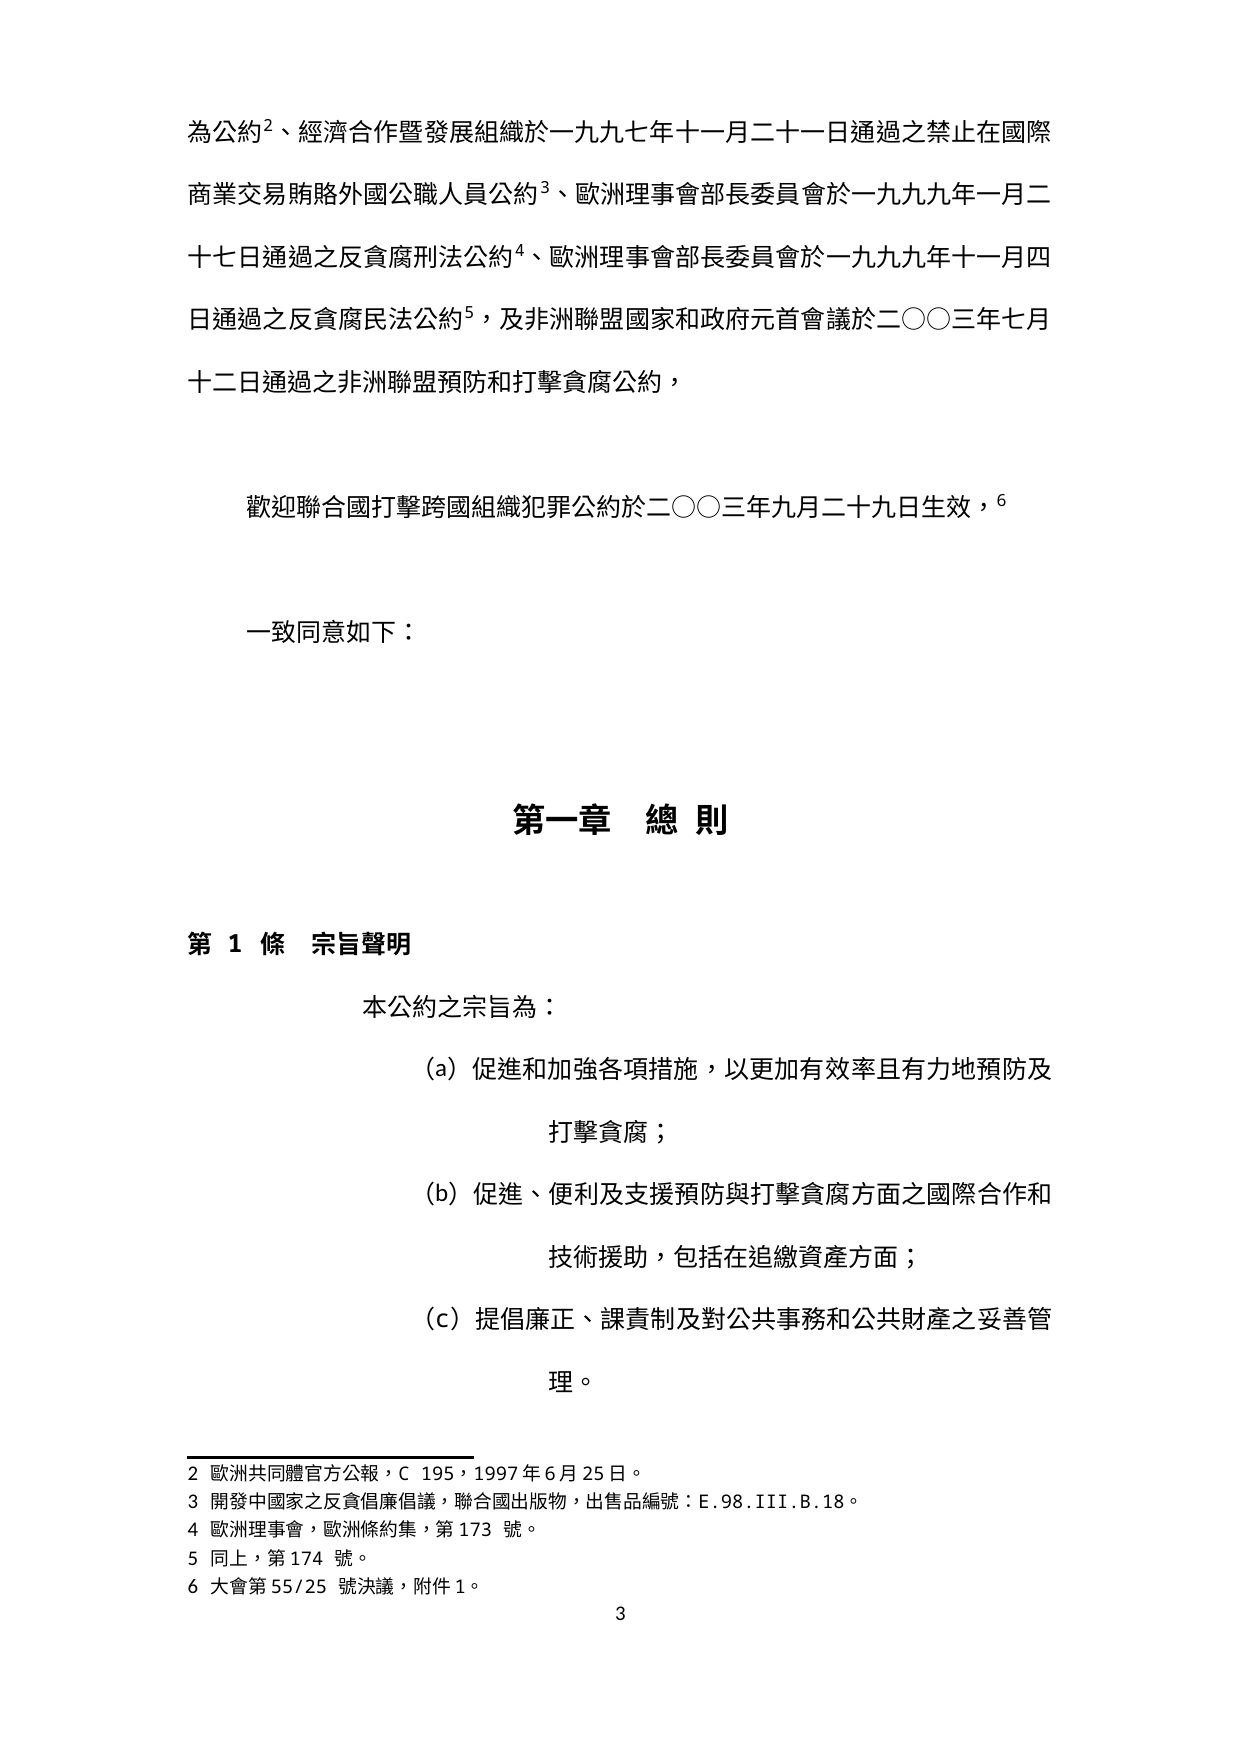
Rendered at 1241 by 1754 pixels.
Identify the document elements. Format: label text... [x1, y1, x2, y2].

list 促進和加強各項措施，以更加有效率且有力地預防及打擊貪腐； [410, 1026, 1053, 1151]
text 歐洲共同體官方公報，C 195，1997年6月25日。 [187, 1458, 1053, 1486]
list 促進、便利及支援預防與打擊貪腐方面之國際合作和技術援助，包括在追繳資產方面； [410, 1151, 1053, 1276]
text 第 1 條 宗旨聲明 [187, 901, 1053, 964]
text 第一章 總 則 [187, 776, 1053, 839]
text 歐洲理事會，歐洲條約集，第173 號。 [187, 1514, 1053, 1543]
list 提倡廉正、課責制及對公共事務和公共財產之妥善管理。 [410, 1276, 1053, 1401]
text 大會第55/25 號決議，附件1。 [187, 1571, 1053, 1600]
text 讚賞地注意到預防及打擊貪腐之各種多邊文件，尤其包括美洲國家組織於一九九六年三月二十九日通過之美洲反貪腐公約、歐洲聯盟理事會於一九九七年五月二十六日通過之打擊涉及歐洲共同體官員或歐洲聯盟成員國官員貪腐行為公約、經濟合作暨發展組織於一九九七年十一月二十一日通過之禁止在國際商業交易賄賂外國公職人員公約、歐洲理事會部長委員會於一九九九年一月二十七日通過之反貪腐刑法公約、歐洲理事會部長委員會於一九九九年十一月四日通過之反貪腐民法公約，及非洲聯盟國家和政府元首會議於二○○三年七月十二日通過之非洲聯盟預防和打擊貪腐公約， [187, 89, 1053, 401]
text 歡迎聯合國打擊跨國組織犯罪公約於二○○三年九月二十九日生效， [187, 464, 1053, 526]
text 開發中國家之反貪倡廉倡議，聯合國出版物，出售品編號：E.98.III.B.18。 [187, 1486, 1053, 1514]
text 本公約之宗旨為： [312, 964, 1053, 1026]
text 同上，第174 號。 [187, 1543, 1053, 1571]
text 一致同意如下： [187, 589, 1053, 651]
